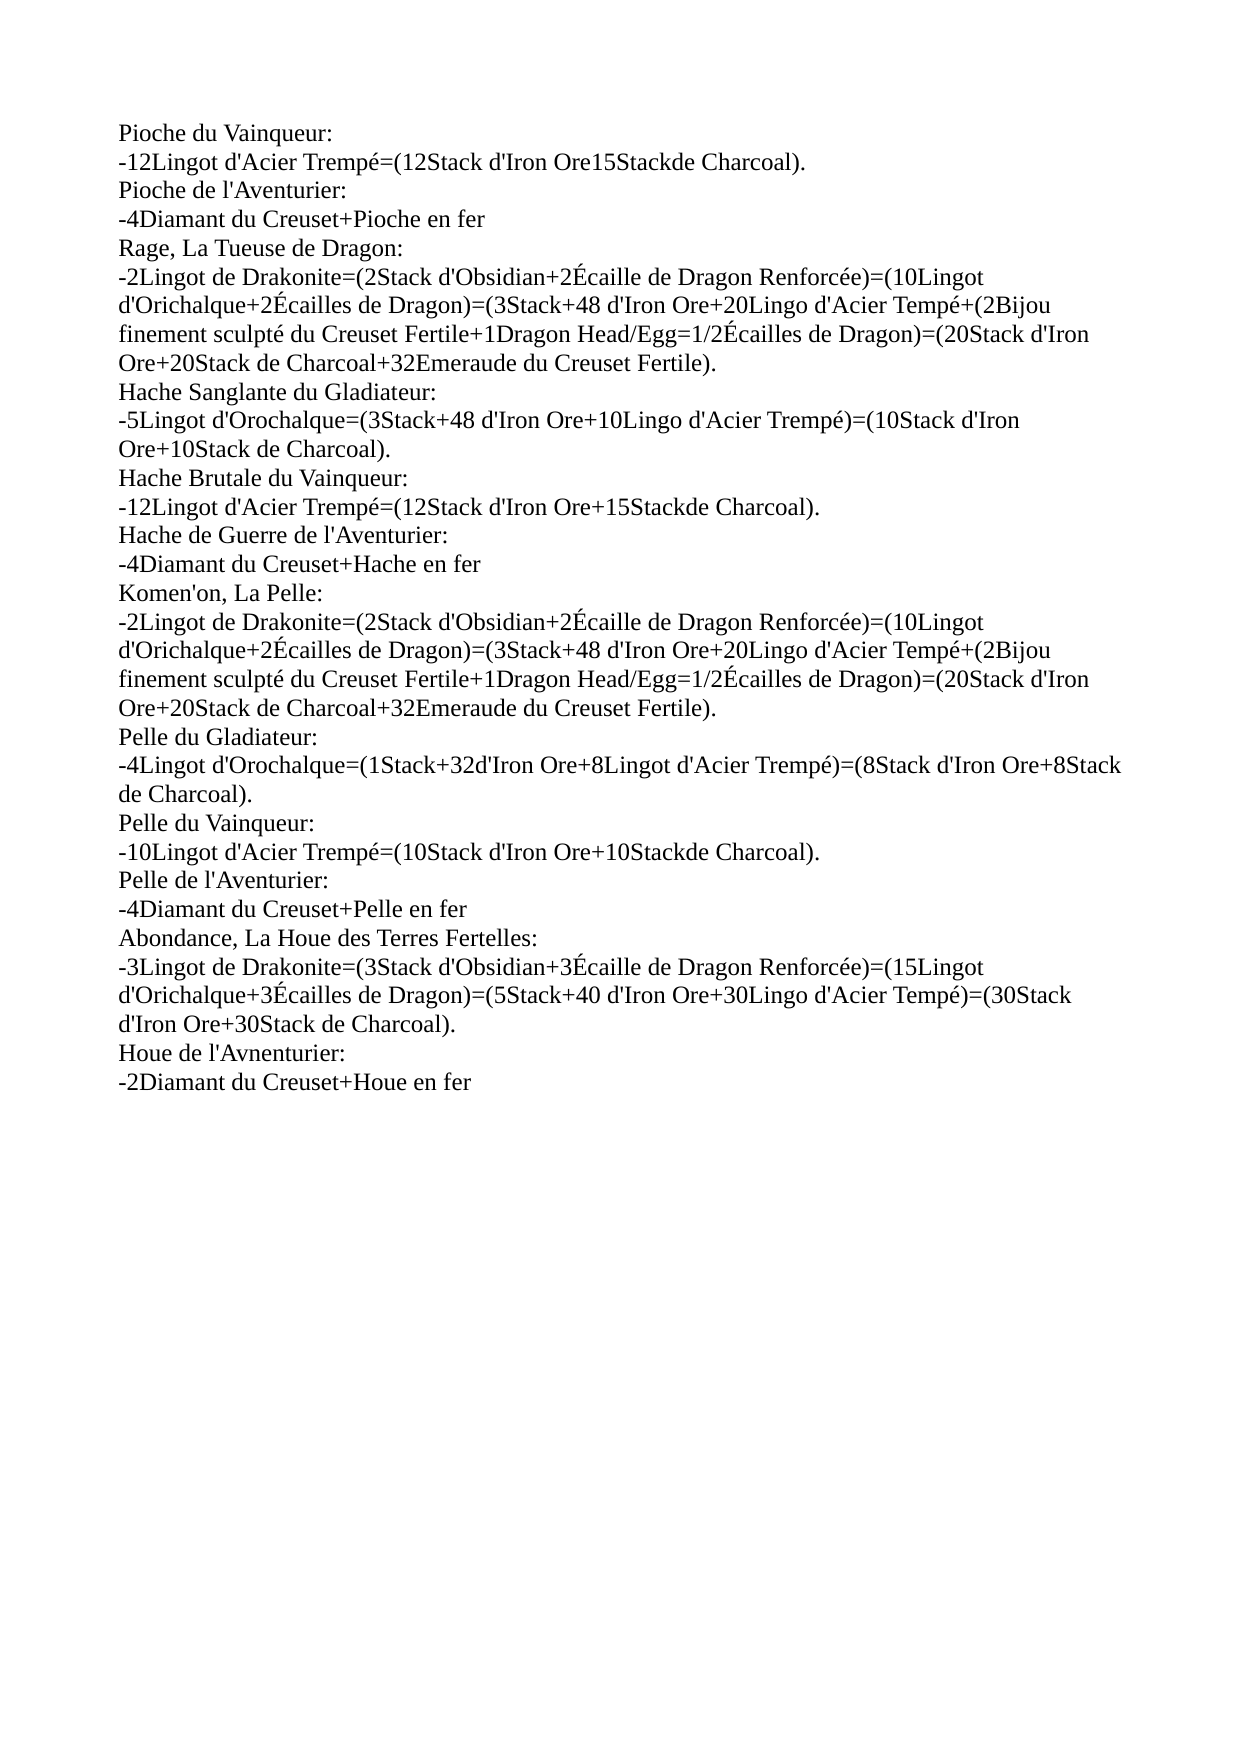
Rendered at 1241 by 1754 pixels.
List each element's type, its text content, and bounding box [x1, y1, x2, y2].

text -5Lingot d'Orochalque=(3Stack+48 d'Iron Ore+10Lingo d'Acier Trempé)=(10Stack d'Iron Ore+10Stack de Charcoal). [118, 406, 1122, 463]
text Rage, La Tueuse de Dragon: [118, 233, 1122, 262]
text Hache Sanglante du Gladiateur: [118, 377, 1122, 406]
text Pelle du Gladiateur: [118, 722, 1122, 751]
text -4Diamant du Creuset+Pelle en fer [118, 894, 1122, 923]
text -2Diamant du Creuset+Houe en fer [118, 1067, 1122, 1096]
text Pioche de l'Aventurier: [118, 176, 1122, 204]
text -4Diamant du Creuset+Hache en fer [118, 549, 1122, 578]
text -4Lingot d'Orochalque=(1Stack+32d'Iron Ore+8Lingot d'Acier Trempé)=(8Stack d'Iron Ore+8Stack de Charcoal). [118, 751, 1122, 808]
text Pelle du Vainqueur: [118, 808, 1122, 837]
text -2Lingot de Drakonite=(2Stack d'Obsidian+2Écaille de Dragon Renforcée)=(10Lingot d'Orichalque+2Écailles de Dragon)=(3Stack+48 d'Iron Ore+20Lingo d'Acier Tempé+(2Bijou finement sculpté du Creuset Fertile+1Dragon Head/Egg=1/2Écailles de Dragon)=(20Stack d'Iron Ore+20Stack de Charcoal+32Emeraude du Creuset Fertile). [118, 607, 1122, 722]
text -2Lingot de Drakonite=(2Stack d'Obsidian+2Écaille de Dragon Renforcée)=(10Lingot d'Orichalque+2Écailles de Dragon)=(3Stack+48 d'Iron Ore+20Lingo d'Acier Tempé+(2Bijou finement sculpté du Creuset Fertile+1Dragon Head/Egg=1/2Écailles de Dragon)=(20Stack d'Iron Ore+20Stack de Charcoal+32Emeraude du Creuset Fertile). [118, 262, 1122, 377]
text -3Lingot de Drakonite=(3Stack d'Obsidian+3Écaille de Dragon Renforcée)=(15Lingot d'Orichalque+3Écailles de Dragon)=(5Stack+40 d'Iron Ore+30Lingo d'Acier Tempé)=(30Stack d'Iron Ore+30Stack de Charcoal). [118, 952, 1122, 1038]
text Houe de l'Avnenturier: [118, 1038, 1122, 1067]
text Komen'on, La Pelle: [118, 578, 1122, 607]
text -12Lingot d'Acier Trempé=(12Stack d'Iron Ore15Stackde Charcoal). [118, 147, 1122, 176]
text -10Lingot d'Acier Trempé=(10Stack d'Iron Ore+10Stackde Charcoal). [118, 837, 1122, 866]
text Hache de Guerre de l'Aventurier: [118, 521, 1122, 549]
text Pioche du Vainqueur: [118, 118, 1122, 147]
text Pelle de l'Aventurier: [118, 866, 1122, 894]
text -12Lingot d'Acier Trempé=(12Stack d'Iron Ore+15Stackde Charcoal). [118, 492, 1122, 521]
text -4Diamant du Creuset+Pioche en fer [118, 204, 1122, 233]
text Hache Brutale du Vainqueur: [118, 463, 1122, 492]
text Abondance, La Houe des Terres Fertelles: [118, 923, 1122, 952]
